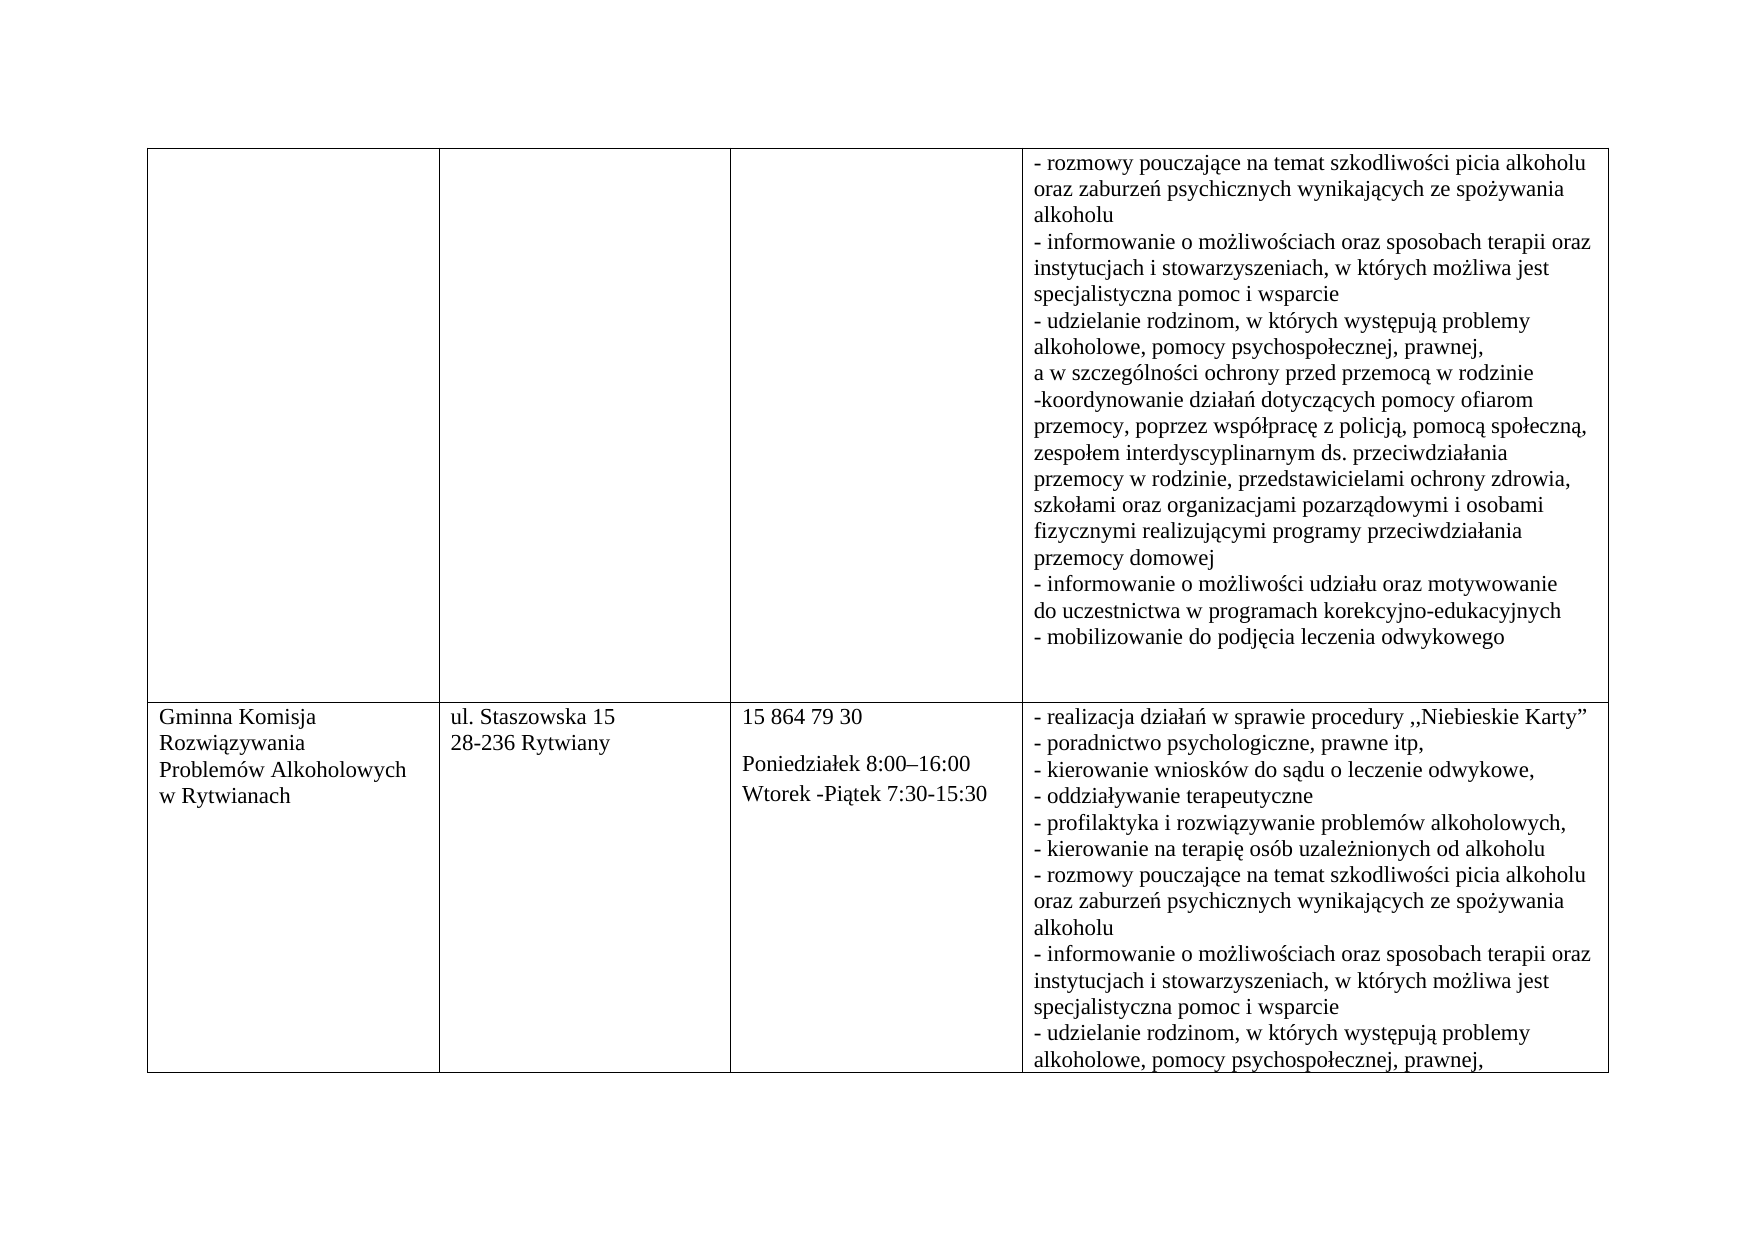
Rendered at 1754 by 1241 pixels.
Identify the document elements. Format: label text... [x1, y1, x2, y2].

table_cell [731, 149, 1022, 702]
table_cell - realizacja działań w sprawie procedury ,,Niebieskie Karty” - poradnictwo psychologiczne, prawne itp, - kierowanie wniosków do sądu o leczenie odwykowe, - oddziaływanie terapeutyczne - profilaktyka i rozwiązywanie problemów alkoholowych, - kierowanie na terapię osób uzależnionych od alkoholu - rozmowy pouczające na temat szkodliwości picia alkoholu oraz zaburzeń psychicznych wynikających ze spożywania alkoholu - informowanie o możliwościach oraz sposobach terapii oraz instytucjach i stowarzyszeniach, w których możliwa jest specjalistyczna pomoc i wsparcie - udzielanie rodzinom, w których występują problemy alkoholowe, pomocy psychospołecznej, prawnej, [1023, 703, 1608, 1072]
table_cell ul. Staszowska 15 28-236 Rytwiany [440, 703, 730, 1072]
table_cell [148, 149, 439, 702]
table_cell 15 864 79 30 Poniedziałek 8:00–16:00 Wtorek -Piątek 7:30-15:30 [731, 703, 1022, 1072]
table_cell - rozmowy pouczające na temat szkodliwości picia alkoholu oraz zaburzeń psychicznych wynikających ze spożywania alkoholu - informowanie o możliwościach oraz sposobach terapii oraz instytucjach i stowarzyszeniach, w których możliwa jest specjalistyczna pomoc i wsparcie - udzielanie rodzinom, w których występują problemy alkoholowe, pomocy psychospołecznej, prawnej, a w szczególności ochrony przed przemocą w rodzinie -koordynowanie działań dotyczących pomocy ofiarom przemocy, poprzez współpracę z policją, pomocą społeczną, zespołem interdyscyplinarnym ds. przeciwdziałania przemocy w rodzinie, przedstawicielami ochrony zdrowia, szkołami oraz organizacjami pozarządowymi i osobami fizycznymi realizującymi programy przeciwdziałania przemocy domowej - informowanie o możliwości udziału oraz motywowanie do uczestnictwa w programach korekcyjno-edukacyjnych - mobilizowanie do podjęcia leczenia odwykowego [1023, 149, 1608, 702]
table_cell Gminna Komisja Rozwiązywania Problemów Alkoholowych w Rytwianach [148, 703, 439, 1072]
table_cell [440, 149, 730, 702]
